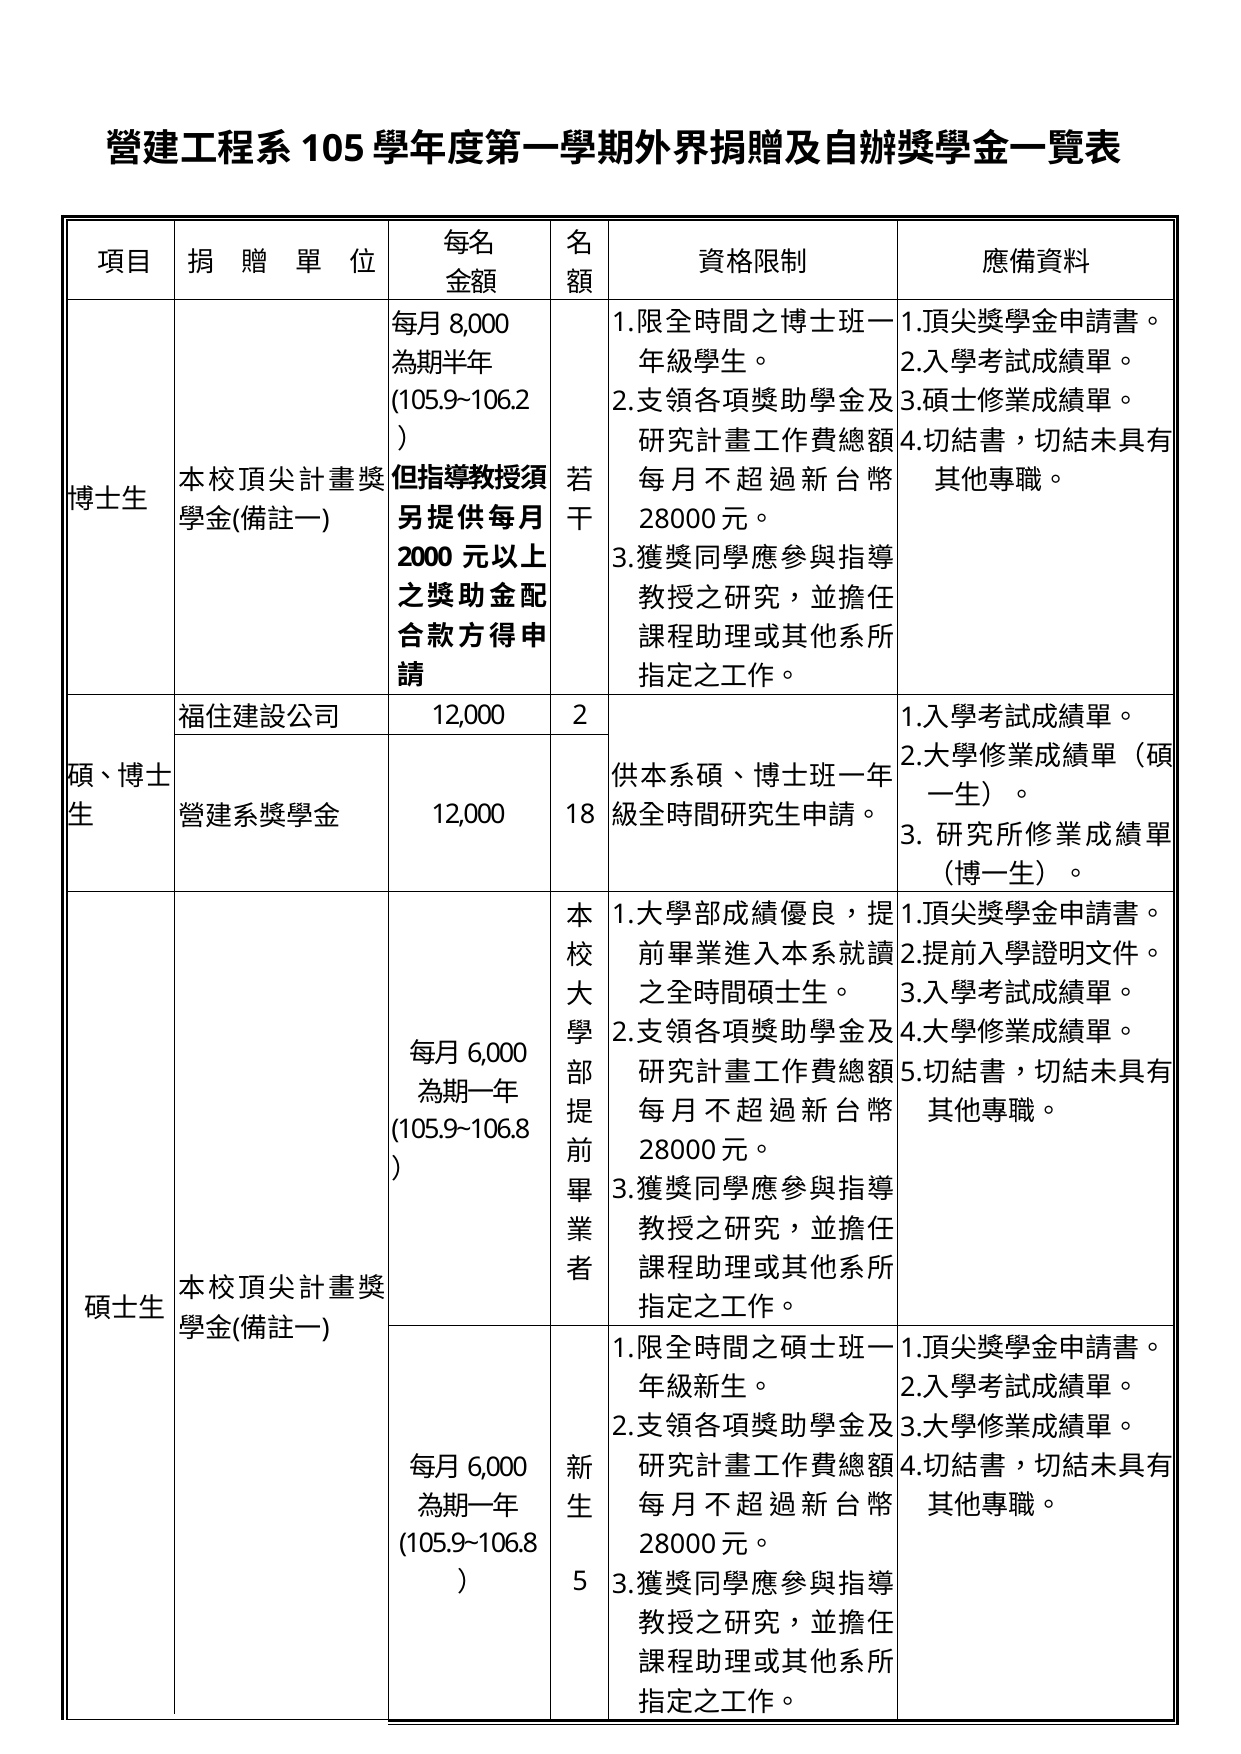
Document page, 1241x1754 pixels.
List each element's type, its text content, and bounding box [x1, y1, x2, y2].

table_cell 18 [551, 735, 608, 891]
table_header 應備資料 [898, 221, 1173, 299]
table_cell 1.大學部成績優良，提前畢業進入本系就讀之全時間碩士生。 2.支領各項獎助學金及研究計畫工作費總額每月不超過新台幣28000元。 3.獲獎同學應參與指導教授之研究，並擔任課程助理或其他系所指定之工作。 [609, 892, 897, 1325]
table_cell 12,000 [389, 735, 550, 891]
table_cell 本校大學部提前畢業者 [551, 892, 608, 1325]
text 營建工程系105學年度第一學期外界捐贈及自辦獎學金一覽表 [11, 117, 1216, 172]
table_cell 1.頂尖獎學金申請書。 2.提前入學證明文件。 3.入學考試成績單。 4.大學修業成績單。 5.切結書，切結未具有其他專職。 [898, 892, 1173, 1325]
table_header 項目 [68, 221, 174, 299]
table_cell 營建系獎學金 [175, 735, 388, 891]
table_cell 1.頂尖獎學金申請書。 2.入學考試成績單。 3.大學修業成績單。 4.切結書，切結未具有其他專職。 [898, 1326, 1173, 1719]
table_header 資格限制 [609, 221, 897, 299]
table_cell 本校頂尖計畫獎學金(備註一) [175, 300, 388, 693]
table_cell 碩士生 [68, 892, 175, 1719]
table_cell 1.入學考試成績單。 2.大學修業成績單（碩一生）。 3. 研究所修業成績單（博一生）。 [898, 695, 1173, 891]
table_cell 碩、博士生 [68, 695, 174, 891]
table_cell 1.限全時間之碩士班一年級新生。 2.支領各項獎助學金及研究計畫工作費總額每月不超過新台幣28000元。 3.獲獎同學應參與指導教授之研究，並擔任課程助理或其他系所指定之工作。 [609, 1326, 897, 1719]
table_cell 福住建設公司 [175, 695, 388, 734]
table_header 捐 贈 單 位 [175, 221, 388, 299]
table_cell 若干 [551, 300, 608, 693]
table_cell 1.限全時間之博士班一年級學生。 2.支領各項獎助學金及研究計畫工作費總額每月不超過新台幣28000元。 3.獲獎同學應參與指導教授之研究，並擔任課程助理或其他系所指定之工作。 [609, 300, 897, 693]
table_cell 1.頂尖獎學金申請書。 2.入學考試成績單。 3.碩士修業成績單。 4.切結書，切結未具有其他專職。 [898, 300, 1173, 693]
table_cell 供本系碩、博士班一年級全時間研究生申請。 [609, 695, 897, 891]
table_cell 每月6,000 為期一年 (105.9~106.8） [389, 1326, 550, 1719]
table_cell 本校頂尖計畫獎學金(備註一) [175, 892, 388, 1719]
table_header 名額 [551, 221, 608, 299]
table_cell 2 [551, 695, 608, 734]
table_header 每名 金額 [389, 221, 550, 299]
table_cell 每月8,000 為期半年 (105.9~106.2） 但指導教授須另提供每月2000元以上之獎助金配合款方得申請 [389, 300, 550, 693]
table_cell 每月6,000 為期一年 (105.9~106.8） [389, 892, 550, 1325]
table_cell 12,000 [389, 695, 550, 734]
table_cell 博士生 [68, 300, 174, 693]
table_cell 新生 5 [551, 1326, 608, 1719]
